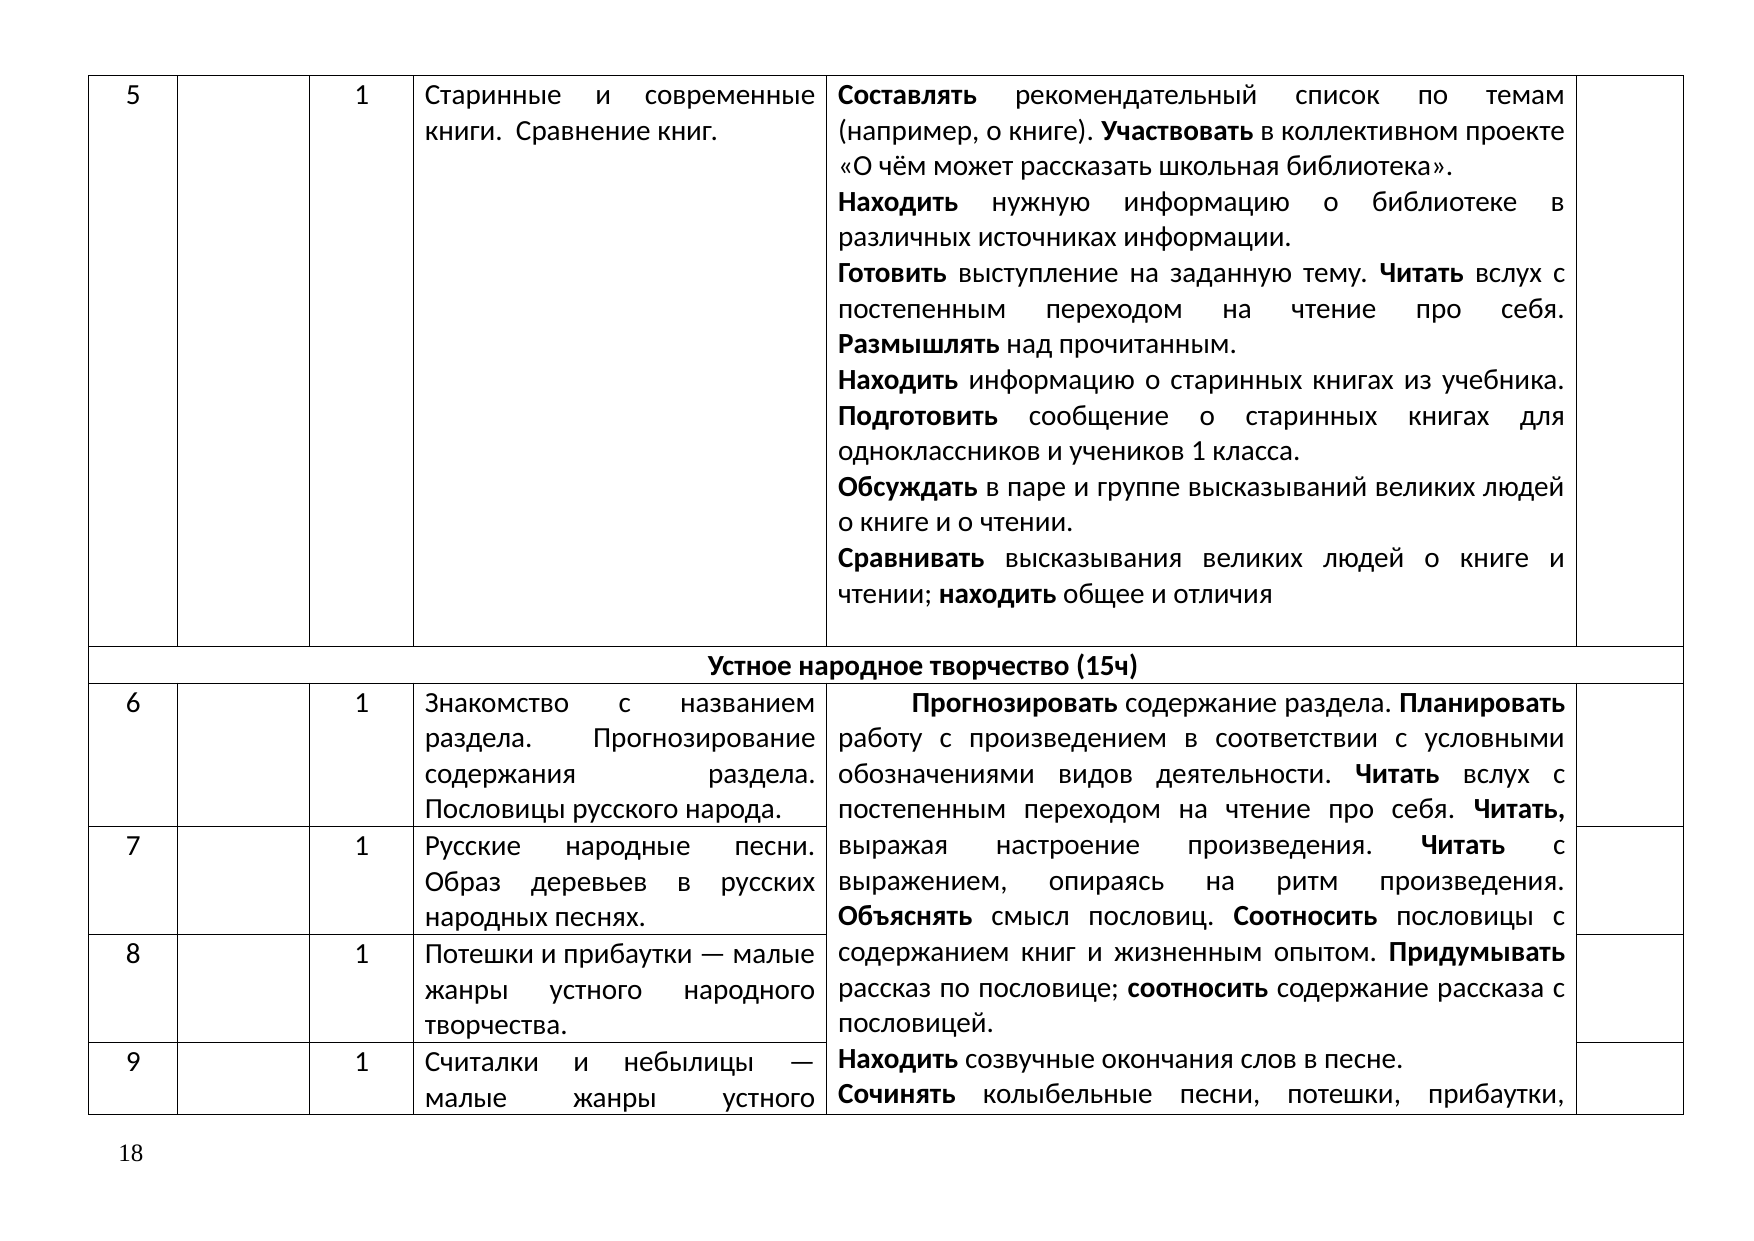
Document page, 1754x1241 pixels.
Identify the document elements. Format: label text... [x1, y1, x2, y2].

table_cell 1 [310, 684, 413, 826]
table_cell [1684, 709, 1754, 826]
table_cell [1684, 826, 1754, 934]
table_cell [178, 1043, 309, 1114]
table_cell 7 [89, 827, 177, 934]
table_cell 9 [89, 1043, 177, 1114]
table_cell [1577, 1043, 1683, 1114]
table_cell [1684, 646, 1754, 683]
table_cell 1 [310, 76, 413, 646]
table_cell Старинные и современные книги. Сравнение книг. [414, 76, 826, 646]
table_cell Прогнозировать содержание раздела. Планировать работу с произведением в соответствии с условными обозначениями видов деятельности. Читать вслух с постепенным переходом на чтение про себя. Читать, выражая настроение произведения. Читать с выражением, опираясь на ритм произведения. Объяснять смысл пословиц. Соотносить пословицы с содержанием книг и жизненным опытом. Придумывать рассказ по пословице; соотносить содержание рассказа с пословицей. Находить созвучные окончания слов в песне. Сочинять колыбельные песни, потешки, прибаутки, [827, 684, 1576, 1114]
table_cell 1 [310, 827, 413, 934]
table_cell 8 [89, 935, 177, 1042]
table_cell [178, 827, 309, 934]
table_cell [178, 684, 309, 826]
table_cell 5 [89, 76, 177, 646]
table_cell [1577, 684, 1683, 826]
table_cell 1 [310, 935, 413, 1042]
table_cell [1684, 75, 1754, 646]
table_cell 6 [89, 684, 177, 826]
table_cell [178, 76, 309, 646]
table_cell Составлять рекомендательный список по темам (например, о книге). Участвовать в коллективном проекте «О чём может рассказать школьная библиотека». Находить нужную информацию о библиотеке в различных источниках информации. Готовить выступление на заданную тему. Читать вслух с постепенным переходом на чтение про себя. Размышлять над прочитанным. Находить информацию о старинных книгах из учебника. Подготовить сообщение о старинных книгах для одноклассников и учеников 1 класса. Обсуждать в паре и группе высказываний великих людей о книге и о чтении. Сравнивать высказывания великих людей о книге и чтении; находить общее и отличия [827, 76, 1576, 646]
table_cell 1 [310, 1043, 413, 1114]
table_cell [1577, 76, 1683, 646]
table_cell [1684, 1042, 1754, 1114]
table_cell [1577, 935, 1683, 1042]
table_cell Устное народное творчество (15ч) [89, 647, 1683, 683]
table_cell [1684, 934, 1754, 1042]
table_cell [1577, 827, 1683, 934]
table_cell [178, 935, 309, 1042]
